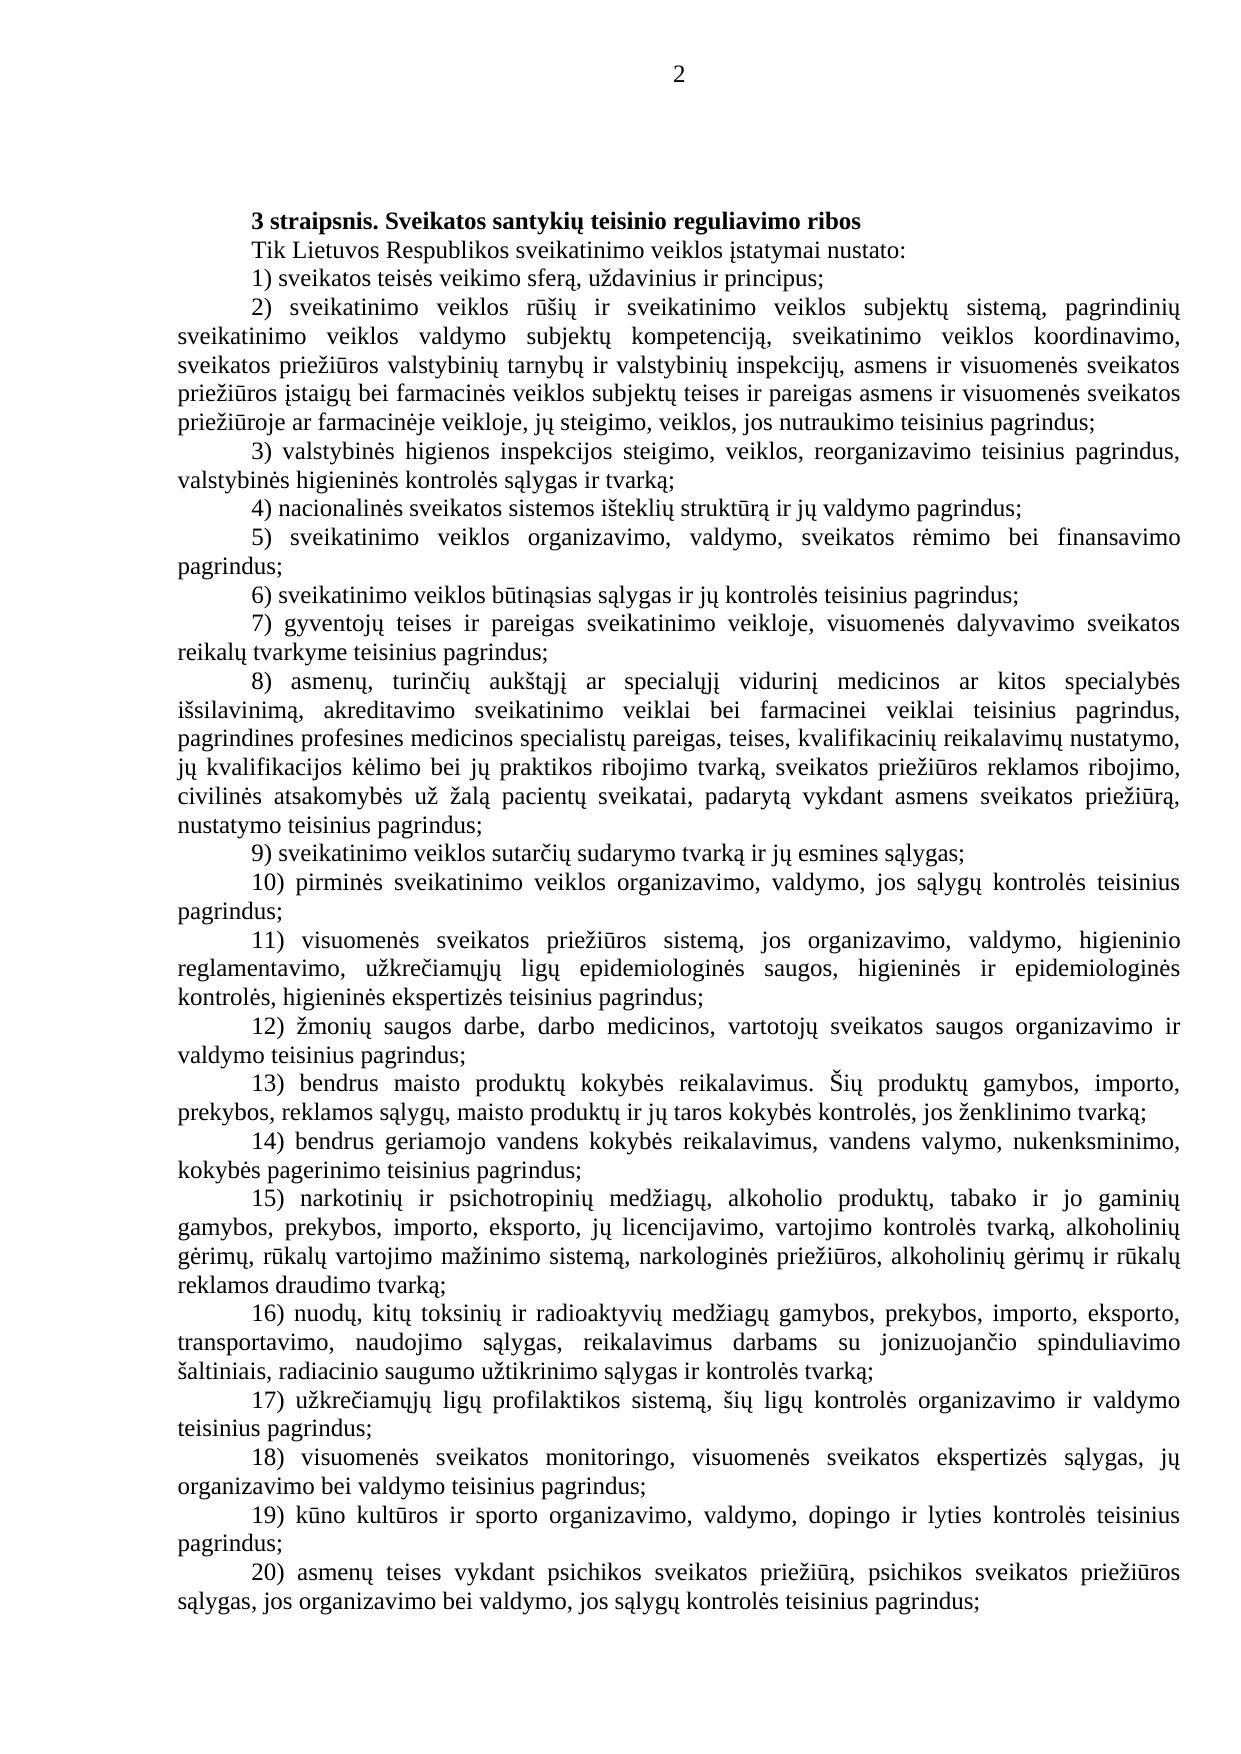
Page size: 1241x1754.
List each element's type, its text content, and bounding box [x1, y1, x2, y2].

text 3) valstybinės higienos inspekcijos steigimo, veiklos, reorganizavimo teisinius pagrindus, valstybinės higieninės kontrolės sąlygas ir tvarką; [177, 436, 1181, 493]
text 15) narkotinių ir psichotropinių medžiagų, alkoholio produktų, tabako ir jo gaminių gamybos, prekybos, importo, eksporto, jų licencijavimo, vartojimo kontrolės tvarką, alkoholinių gėrimų, rūkalų vartojimo mažinimo sistemą, narkologinės priežiūros, alkoholinių gėrimų ir rūkalų reklamos draudimo tvarką; [177, 1183, 1181, 1298]
text 6) sveikatinimo veiklos būtinąsias sąlygas ir jų kontrolės teisinius pagrindus; [177, 580, 1181, 608]
text 3 straipsnis. Sveikatos santykių teisinio reguliavimo ribos [177, 206, 1181, 235]
text 17) užkrečiamųjų ligų profilaktikos sistemą, šių ligų kontrolės organizavimo ir valdymo teisinius pagrindus; [177, 1385, 1181, 1442]
text 5) sveikatinimo veiklos organizavimo, valdymo, sveikatos rėmimo bei finansavimo pagrindus; [177, 522, 1181, 580]
text 12) žmonių saugos darbe, darbo medicinos, vartotojų sveikatos saugos organizavimo ir valdymo teisinius pagrindus; [177, 1011, 1181, 1068]
text 10) pirminės sveikatinimo veiklos organizavimo, valdymo, jos sąlygų kontrolės teisinius pagrindus; [177, 867, 1181, 925]
text 1) sveikatos teisės veikimo sferą, uždavinius ir principus; [177, 263, 1181, 292]
text 4) nacionalinės sveikatos sistemos išteklių struktūrą ir jų valdymo pagrindus; [177, 493, 1181, 522]
text Tik Lietuvos Respublikos sveikatinimo veiklos įstatymai nustato: [177, 235, 1181, 263]
text 19) kūno kultūros ir sporto organizavimo, valdymo, dopingo ir lyties kontrolės teisinius pagrindus; [177, 1500, 1181, 1557]
text 8) asmenų, turinčių aukštąjį ar specialųjį vidurinį medicinos ar kitos specialybės išsilavinimą, akreditavimo sveikatinimo veiklai bei farmacinei veiklai teisinius pagrindus, pagrindines profesines medicinos specialistų pareigas, teises, kvalifikacinių reikalavimų nustatymo, jų kvalifikacijos kėlimo bei jų praktikos ribojimo tvarką, sveikatos priežiūros reklamos ribojimo, civilinės atsakomybės už žalą pacientų sveikatai, padarytą vykdant asmens sveikatos priežiūrą, nustatymo teisinius pagrindus; [177, 666, 1181, 838]
text 13) bendrus maisto produktų kokybės reikalavimus. Šių produktų gamybos, importo, prekybos, reklamos sąlygų, maisto produktų ir jų taros kokybės kontrolės, jos ženklinimo tvarką; [177, 1068, 1181, 1126]
text 14) bendrus geriamojo vandens kokybės reikalavimus, vandens valymo, nukenksminimo, kokybės pagerinimo teisinius pagrindus; [177, 1126, 1181, 1183]
text 11) visuomenės sveikatos priežiūros sistemą, jos organizavimo, valdymo, higieninio reglamentavimo, užkrečiamųjų ligų epidemiologinės saugos, higieninės ir epidemiologinės kontrolės, higieninės ekspertizės teisinius pagrindus; [177, 925, 1181, 1011]
text 18) visuomenės sveikatos monitoringo, visuomenės sveikatos ekspertizės sąlygas, jų organizavimo bei valdymo teisinius pagrindus; [177, 1442, 1181, 1500]
text 16) nuodų, kitų toksinių ir radioaktyvių medžiagų gamybos, prekybos, importo, eksporto, transportavimo, naudojimo sąlygas, reikalavimus darbams su jonizuojančio spinduliavimo šaltiniais, radiacinio saugumo užtikrinimo sąlygas ir kontrolės tvarką; [177, 1298, 1181, 1385]
text 7) gyventojų teises ir pareigas sveikatinimo veikloje, visuomenės dalyvavimo sveikatos reikalų tvarkyme teisinius pagrindus; [177, 608, 1181, 666]
text 20) asmenų teises vykdant psichikos sveikatos priežiūrą, psichikos sveikatos priežiūros sąlygas, jos organizavimo bei valdymo, jos sąlygų kontrolės teisinius pagrindus; [177, 1557, 1181, 1615]
text 9) sveikatinimo veiklos sutarčių sudarymo tvarką ir jų esmines sąlygas; [177, 838, 1181, 867]
text 2) sveikatinimo veiklos rūšių ir sveikatinimo veiklos subjektų sistemą, pagrindinių sveikatinimo veiklos valdymo subjektų kompetenciją, sveikatinimo veiklos koordinavimo, sveikatos priežiūros valstybinių tarnybų ir valstybinių inspekcijų, asmens ir visuomenės sveikatos priežiūros įstaigų bei farmacinės veiklos subjektų teises ir pareigas asmens ir visuomenės sveikatos priežiūroje ar farmacinėje veikloje, jų steigimo, veiklos, jos nutraukimo teisinius pagrindus; [177, 292, 1181, 436]
